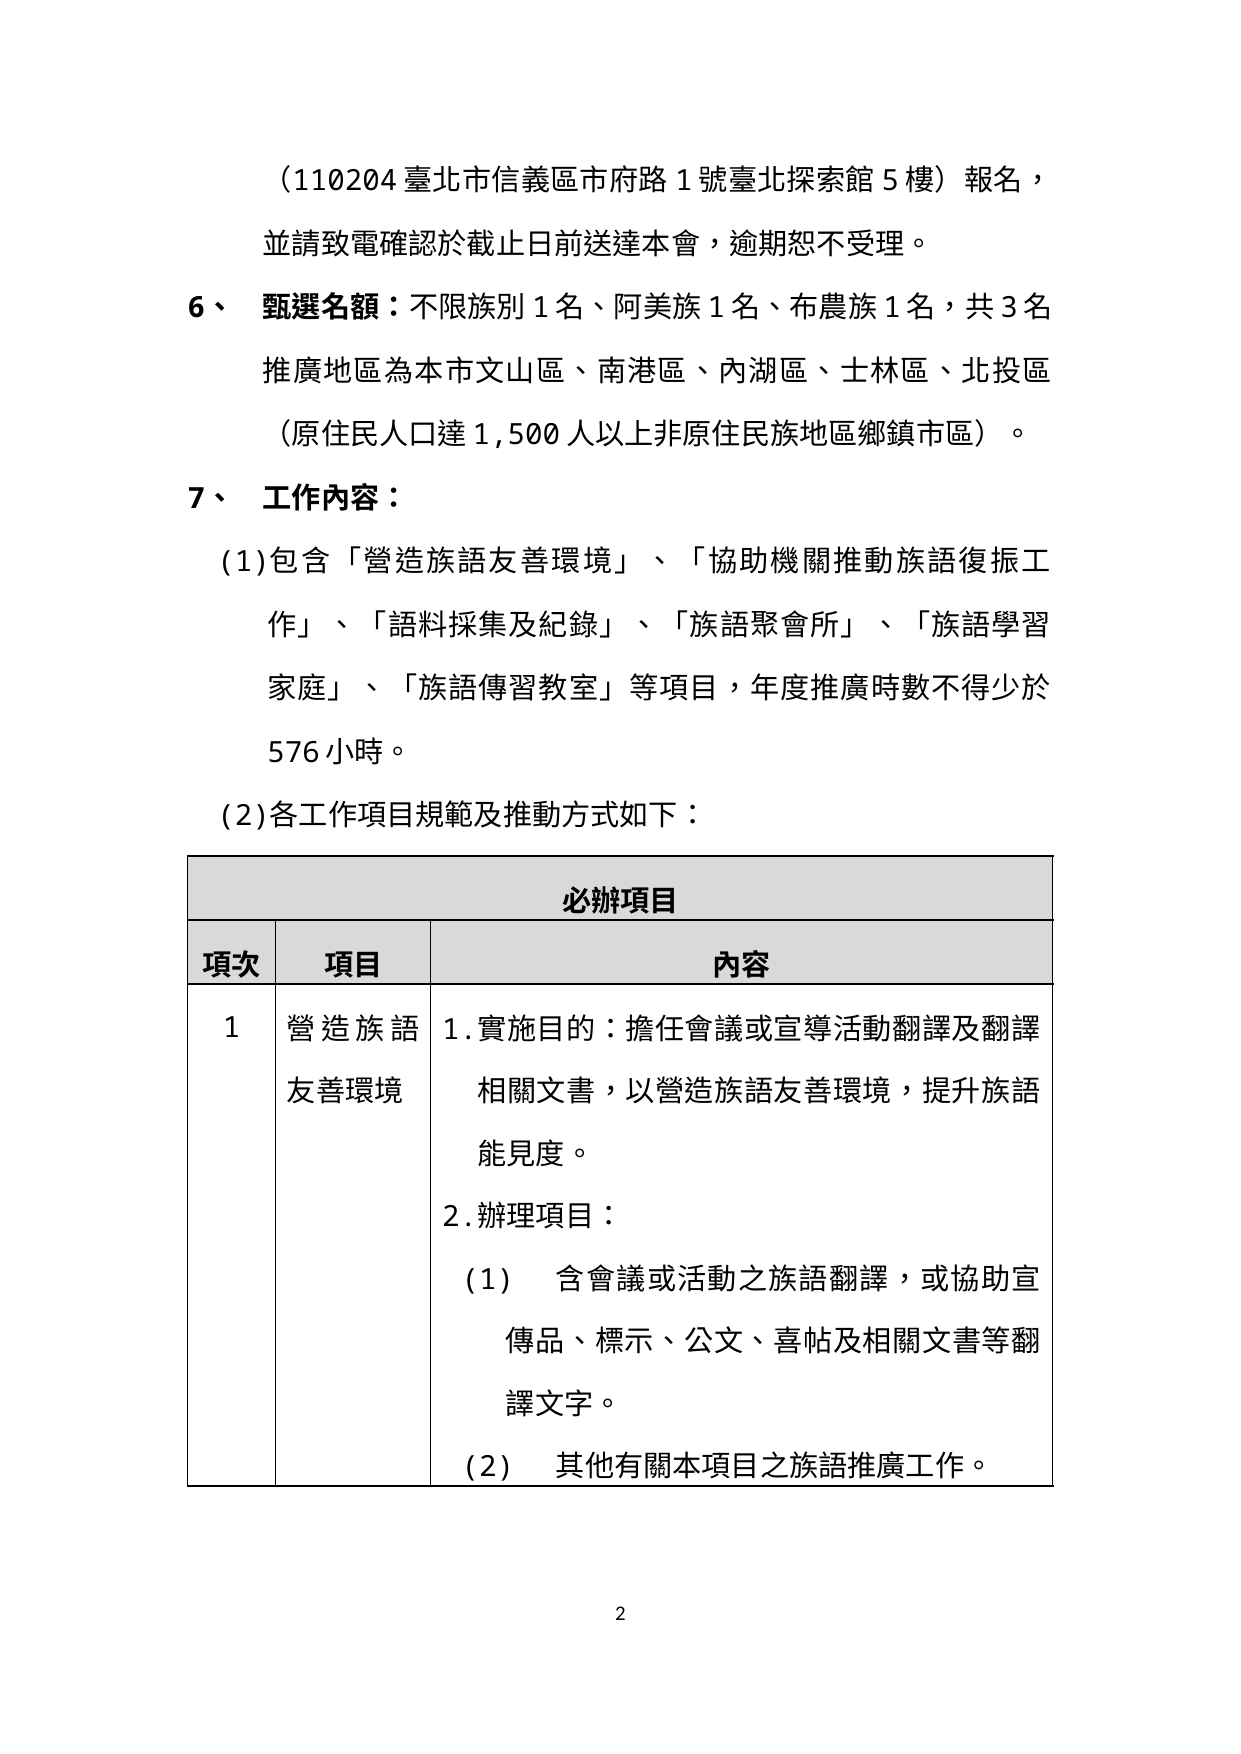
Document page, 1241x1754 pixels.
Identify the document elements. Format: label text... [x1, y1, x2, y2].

table_cell 項次 [188, 921, 275, 983]
table_cell 1 [188, 985, 275, 1485]
table_cell 營造族語友善環境 [276, 985, 430, 1485]
list 工作內容： [187, 474, 1053, 517]
table_header 必辦項目 [188, 857, 1052, 919]
list 各工作項目規範及推動方式如下： [217, 792, 1053, 834]
list （110204臺北市信義區市府路1號臺北探索館5樓）報名，並請致電確認於截止日前送達本會，逾期恕不受理。 [187, 157, 1053, 262]
list 包含「營造族語友善環境」、「協助機關推動族語復振工作」、「語料採集及紀錄」、「族語聚會所」、「族語學習家庭」、「族語傳習教室」等項目，年度推廣時數不得少於576小時。 [217, 538, 1053, 771]
table_cell 實施目的：擔任會議或宣導活動翻譯及翻譯相關文書，以營造族語友善環境，提升族語能見度。 辦理項目： 含會議或活動之族語翻譯，或協助宣傳品、標示、公文、喜帖及相關文書等翻譯文字。 其他有關本項目之族語推廣工作。 每次推廣時數至少以1小時核算，本會得依實際執行情形，酌予增加該時數，總時數應達30小時。 本項工作項目不得支領相關主持或翻譯費用。 [431, 985, 1052, 1485]
table_cell 項目 [276, 921, 430, 983]
table_cell 內容 [431, 921, 1052, 983]
list 甄選名額：不限族別1名、阿美族1名、布農族1名，共3名，推廣地區為本市文山區、南港區、內湖區、士林區、北投區（原住民人口達1,500人以上非原住民族地區鄉鎮市區）。 [187, 284, 1053, 453]
